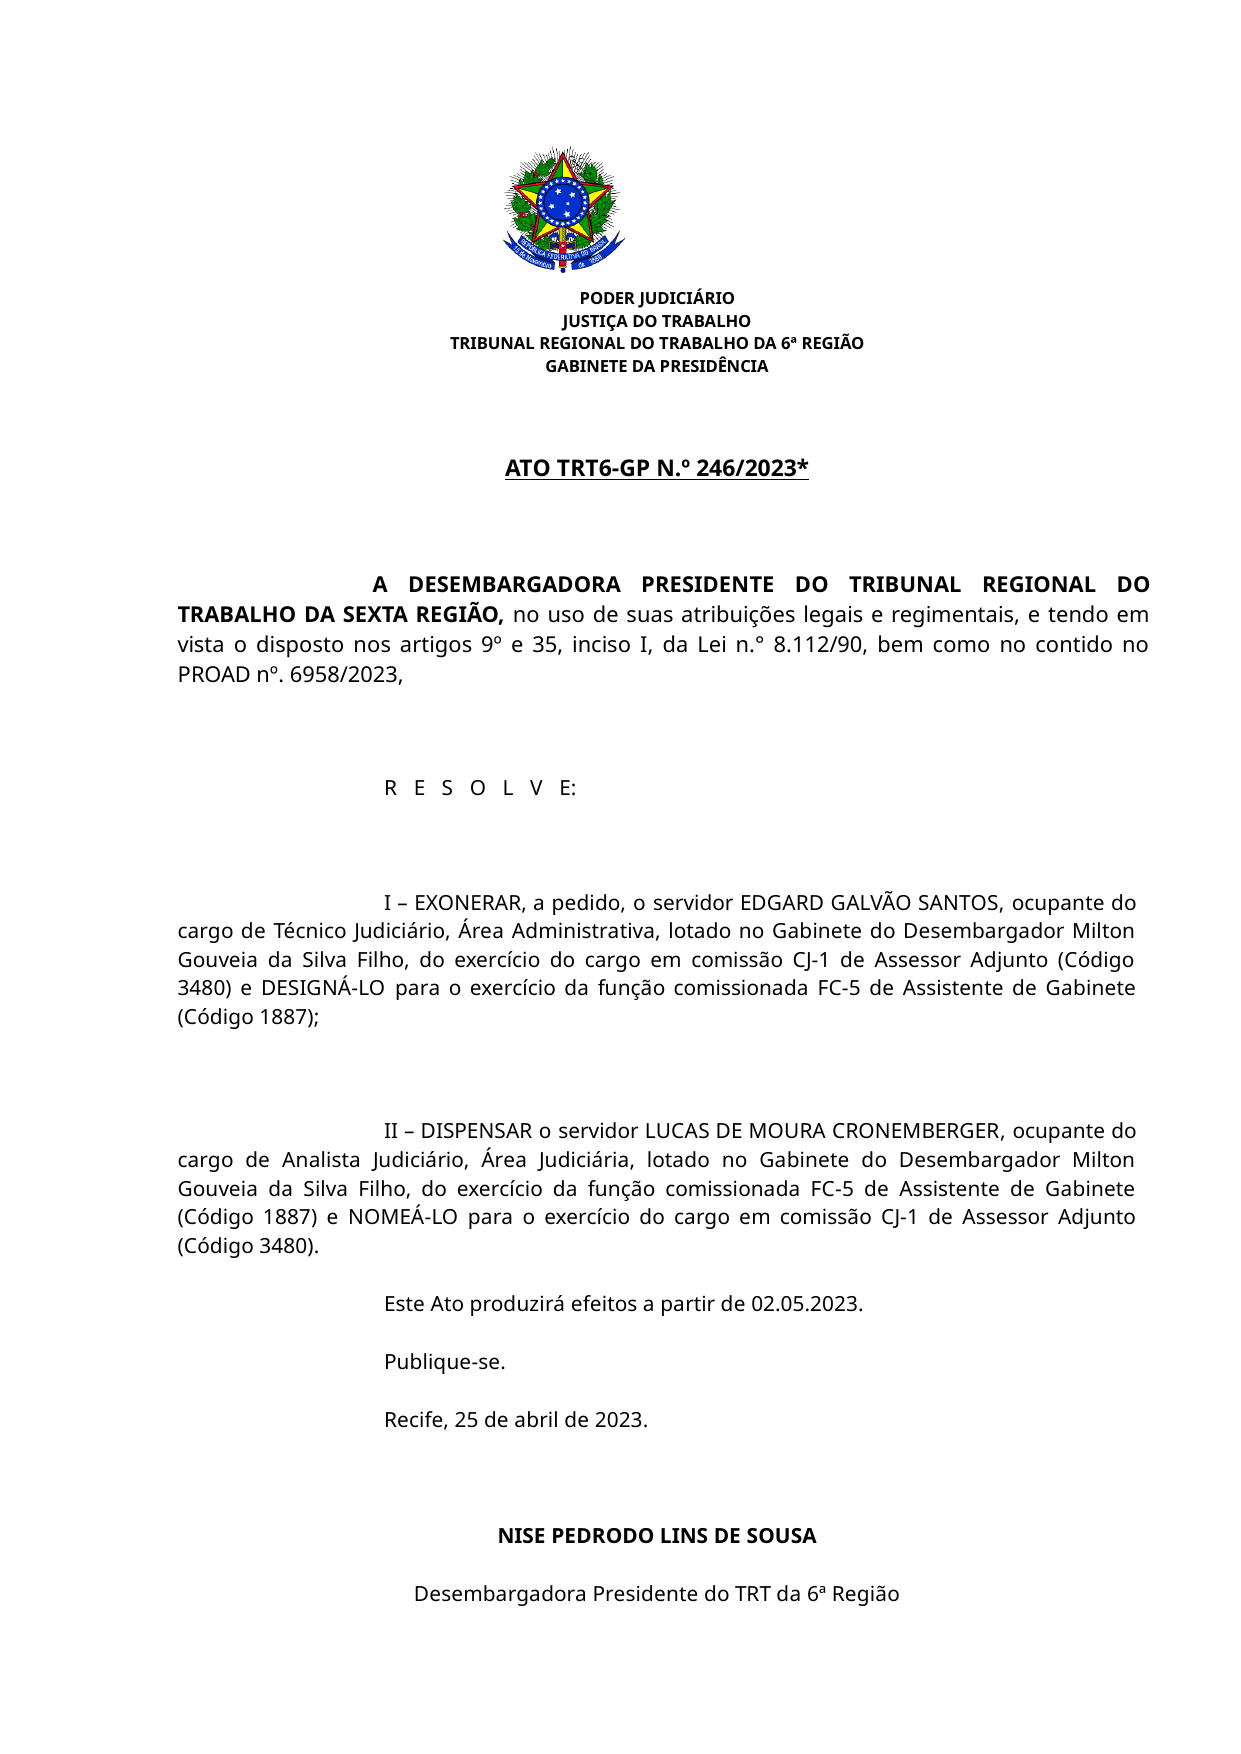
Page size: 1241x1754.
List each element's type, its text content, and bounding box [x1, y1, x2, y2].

text II – DISPENSAR o servidor LUCAS DE MOURA CRONEMBERGER, ocupante do cargo de Analista Judiciário, Área Judiciária, lotado no Gabinete do Desembargador Milton Gouveia da Silva Filho, do exercício da função comissionada FC-5 de Assistente de Gabinete (Código 1887) e NOMEÁ-LO para o exercício do cargo em comissão CJ-1 de Assessor Adjunto (Código 3480). [177, 1116, 1137, 1259]
text Este Ato produzirá efeitos a partir de 02.05.2023. [177, 1289, 1137, 1317]
text Recife, 25 de abril de 2023. [177, 1405, 1137, 1433]
picture [496, 143, 628, 275]
text PODER JUDICIÁRIO [177, 287, 1137, 309]
text ATO TRT6-GP N.º 246/2023* [177, 452, 1137, 483]
text JUSTIÇA DO TRABALHO [177, 309, 1137, 332]
text GABINETE DA PRESIDÊNCIA [177, 354, 1137, 377]
text R E S O L V E: [177, 773, 1137, 802]
text Publique-se. [177, 1347, 1137, 1375]
text Desembargadora Presidente do TRT da 6ª Região [177, 1579, 1137, 1607]
text NISE PEDRODO LINS DE SOUSA [177, 1521, 1137, 1549]
text A DESEMBARGADORA PRESIDENTE DO TRIBUNAL REGIONAL DO TRABALHO DA SEXTA REGIÃO, no uso de suas atribuições legais e regimentais, e tendo em vista o disposto nos artigos 9º e 35, inciso I, da Lei n.° 8.112/90, bem como no contido no PROAD nº. 6958/2023, [177, 569, 1152, 689]
text I – EXONERAR, a pedido, o servidor EDGARD GALVÃO SANTOS, ocupante do cargo de Técnico Judiciário, Área Administrativa, lotado no Gabinete do Desembargador Milton Gouveia da Silva Filho, do exercício do cargo em comissão CJ-1 de Assessor Adjunto (Código 3480) e DESIGNÁ-LO para o exercício da função comissionada FC-5 de Assistente de Gabinete (Código 1887); [177, 888, 1137, 1030]
text TRIBUNAL REGIONAL DO TRABALHO DA 6ª REGIÃO [177, 332, 1137, 354]
